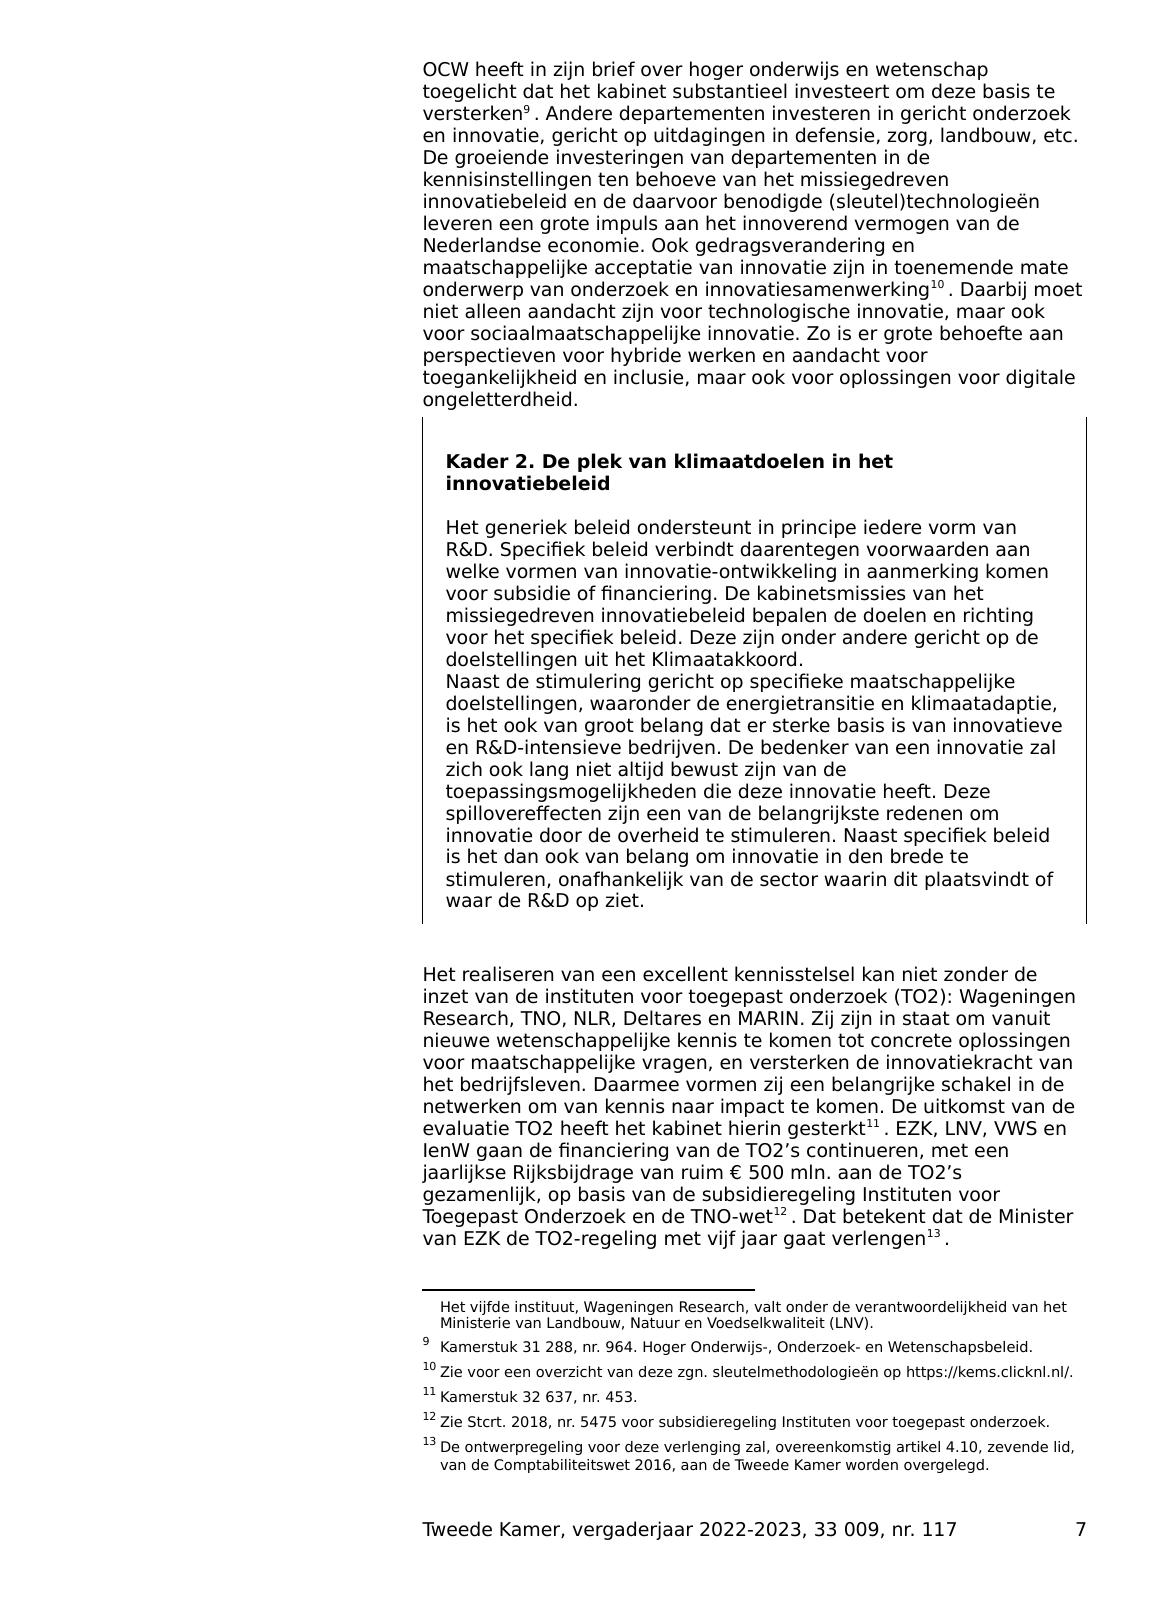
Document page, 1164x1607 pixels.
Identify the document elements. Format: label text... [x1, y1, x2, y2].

text Kamerstuk 32 637, nr. 453. [422, 1385, 1087, 1407]
text De ontwerpregeling voor deze verlenging zal, overeenkomstig artikel 4.10, zevende lid, van de Comptabiliteitswet 2016, aan de Tweede Kamer worden overgelegd. [422, 1435, 1087, 1474]
table_header Kader 2. De plek van klimaatdoelen in het innovatiebeleid Het generiek beleid ondersteunt in principe iedere vorm van R&D. Specifiek beleid verbindt daarentegen voorwaarden aan welke vormen van innovatie-ontwikkeling in aanmerking komen voor subsidie of financiering. De kabinetsmissies van het missiegedreven innovatiebeleid bepalen de doelen en richting voor het specifiek beleid. Deze zijn onder andere gericht op de doelstellingen uit het Klimaatakkoord. Naast de stimulering gericht op specifieke maatschappelijke doelstellingen, waaronder de energietransitie en klimaatadaptie, is het ook van groot belang dat er sterke basis is van innovatieve en R&D-intensieve bedrijven. De bedenker van een innovatie zal zich ook lang niet altijd bewust zijn van de toepassingsmogelijkheden die deze innovatie heeft. Deze spillovereffecten zijn een van de belangrijkste redenen om innovatie door de overheid te stimuleren. Naast specifiek beleid is het dan ook van belang om innovatie in den brede te stimuleren, onafhankelijk van de sector waarin dit plaatsvindt of waar de R&D op ziet. [423, 417, 1086, 924]
text Kamerstuk 31 288, nr. 964. Hoger Onderwijs-, Onderzoek- en Wetenschapsbeleid. [422, 1335, 1087, 1357]
text Het realiseren van een excellent kennisstelsel kan niet zonder de inzet van de instituten voor toegepast onderzoek (TO2): Wageningen Research, TNO, NLR, Deltares en MARIN. Zij zijn in staat om vanuit nieuwe wetenschappelijke kennis te komen tot concrete oplossingen voor maatschappelijke vragen, en versterken de innovatiekracht van het bedrijfsleven. Daarmee vormen zij een belangrijke schakel in de netwerken om van kennis naar impact te komen. De uitkomst van de evaluatie TO2 heeft het kabinet hierin gesterkt. EZK, LNV, VWS en IenW gaan de financiering van de TO2’s continueren, met een jaarlijkse Rijksbijdrage van ruim € 500 mln. aan de TO2’s gezamenlijk, op basis van de subsidieregeling Instituten voor Toegepast Onderzoek en de TNO-wet. Dat betekent dat de Minister van EZK de TO2-regeling met vijf jaar gaat verlengen. [422, 964, 1087, 1250]
text OCW heeft in zijn brief over hoger onderwijs en wetenschap toegelicht dat het kabinet substantieel investeert om deze basis te versterken. Andere departementen investeren in gericht onderzoek en innovatie, gericht op uitdagingen in defensie, zorg, landbouw, etc. De groeiende investeringen van departementen in de kennisinstellingen ten behoeve van het missiegedreven innovatiebeleid en de daarvoor benodigde (sleutel)technologieën leveren een grote impuls aan het innoverend vermogen van de Nederlandse economie. Ook gedragsverandering en maatschappelijke acceptatie van innovatie zijn in toenemende mate onderwerp van onderzoek en innovatiesamenwerking. Daarbij moet niet alleen aandacht zijn voor technologische innovatie, maar ook voor sociaalmaatschappelijke innovatie. Zo is er grote behoefte aan perspectieven voor hybride werken en aandacht voor toegankelijkheid en inclusie, maar ook voor oplossingen voor digitale ongeletterdheid. [422, 59, 1087, 411]
text Het vijfde instituut, Wageningen Research, valt onder de verantwoordelijkheid van het Ministerie van Landbouw, Natuur en Voedselkwaliteit (LNV). [422, 1299, 1087, 1332]
text Zie Stcrt. 2018, nr. 5475 voor subsidieregeling Instituten voor toegepast onderzoek. [422, 1410, 1087, 1432]
text Zie voor een overzicht van deze zgn. sleutelmethodologieën op https://kems.clicknl.nl/. [422, 1360, 1087, 1382]
